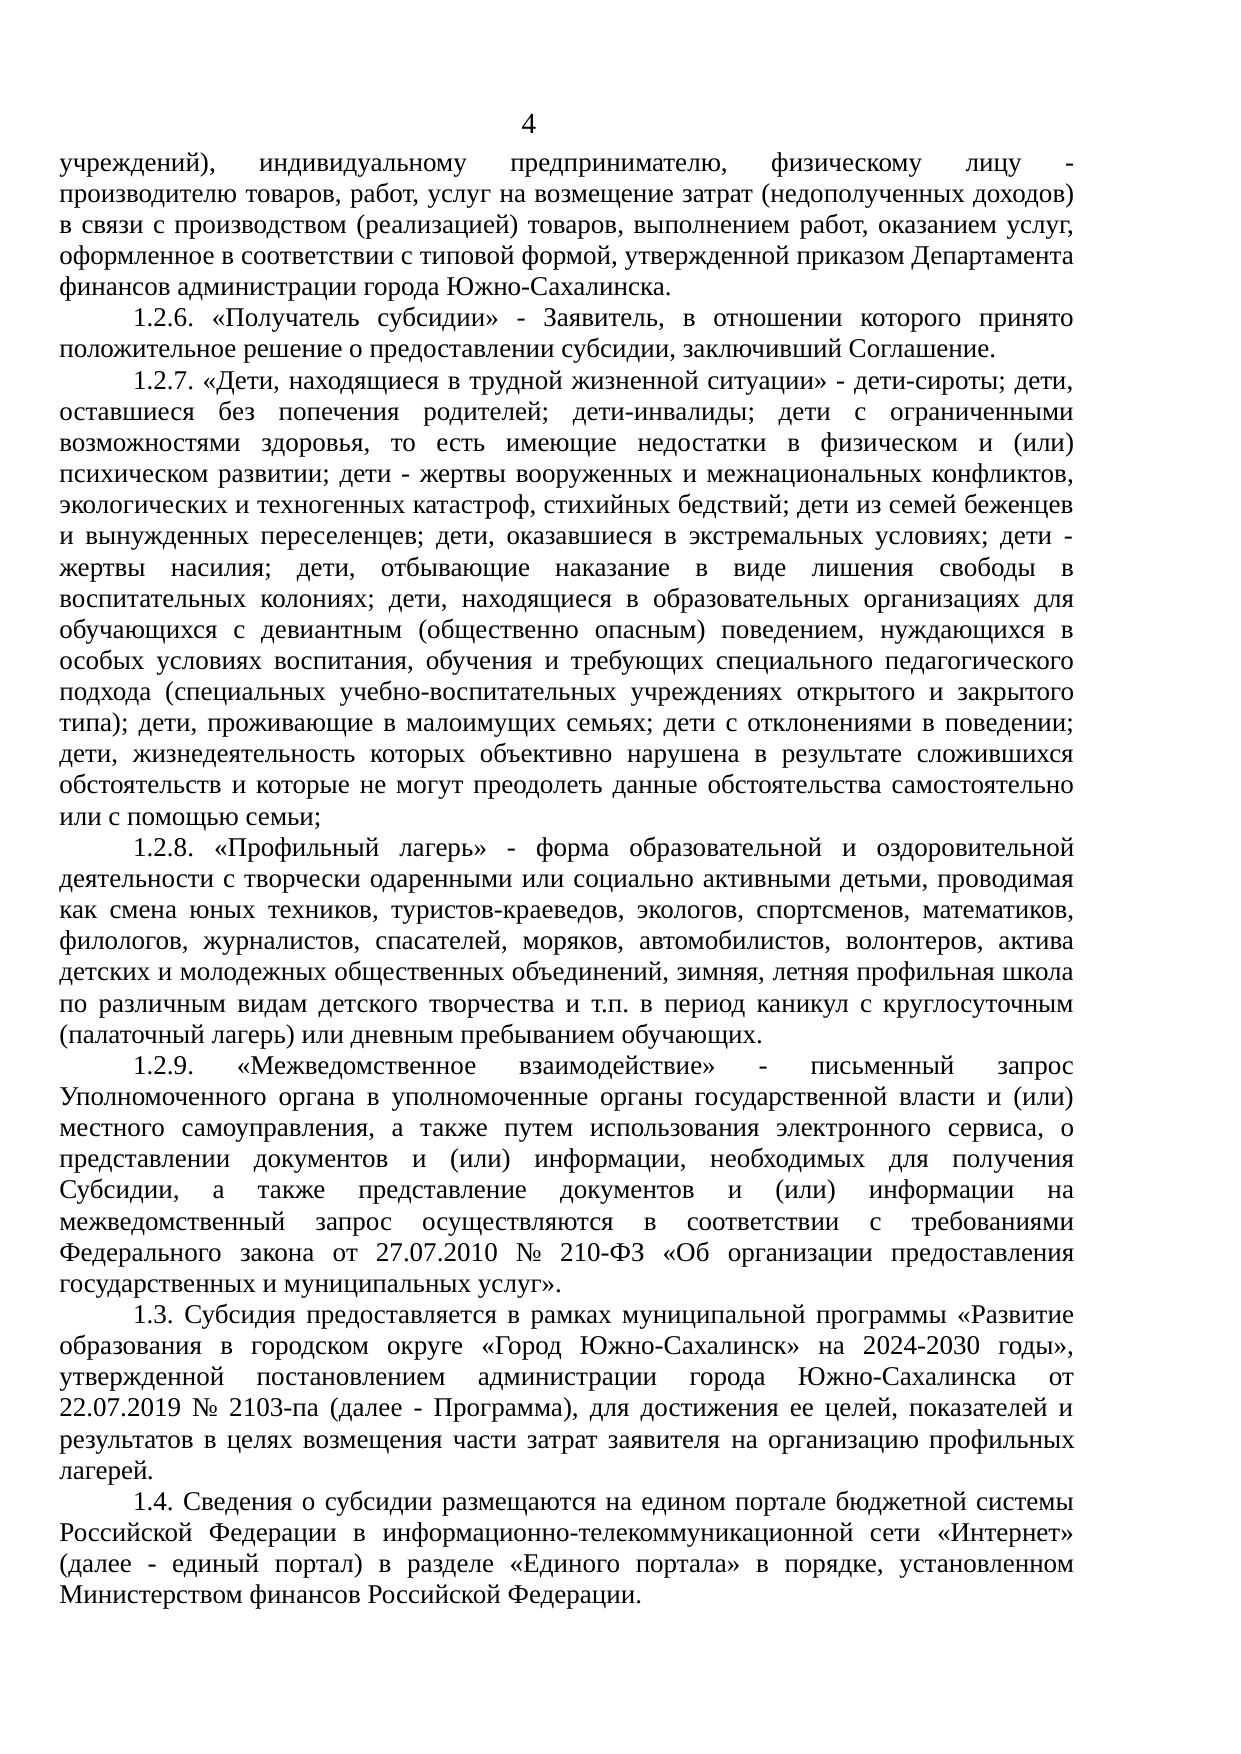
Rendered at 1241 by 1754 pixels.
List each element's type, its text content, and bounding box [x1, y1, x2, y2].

text учреждений), индивидуальному предпринимателю, физическому лицу - производителю товаров, работ, услуг на возмещение затрат (недополученных доходов) в связи с производством (реализацией) товаров, выполнением работ, оказанием услуг, оформленное в соответствии с типовой формой, утвержденной приказом Департамента финансов администрации города Южно-Сахалинска. [59, 146, 1075, 301]
text 1.4. Сведения о субсидии размещаются на едином портале бюджетной системы Российской Федерации в информационно-телекоммуникационной сети «Интернет» (далее - единый портал) в разделе «Единого портала» в порядке, установленном Министерством финансов Российской Федерации. [59, 1485, 1075, 1609]
subtitle 1.3. Субсидия предоставляется в рамках муниципальной программы «Развитие образования в городском округе «Город Южно-Сахалинск» на 2024-2030 годы», утвержденной постановлением администрации города Южно-Сахалинска от 22.07.2019 № 2103-па (далее - Программа), для достижения ее целей, показателей и результатов в целях возмещения части затрат заявителя на организацию профильных лагерей. [59, 1298, 1075, 1485]
text 1.2.6. «Получатель субсидии» - Заявитель, в отношении которого принято положительное решение о предоставлении субсидии, заключивший Соглашение. [59, 301, 1075, 364]
text 1.2.8. «Профильный лагерь» - форма образовательной и оздоровительной деятельности с творчески одаренными или социально активными детьми, проводимая как смена юных техников, туристов-краеведов, экологов, спортсменов, математиков, филологов, журналистов, спасателей, моряков, автомобилистов, волонтеров, актива детских и молодежных общественных объединений, зимняя, летняя профильная школа по различным видам детского творчества и т.п. в период каникул с круглосуточным (палаточный лагерь) или дневным пребыванием обучающих. [59, 831, 1075, 1049]
text 1.2.9. «Межведомственное взаимодействие» - письменный запрос Уполномоченного органа в уполномоченные органы государственной власти и (или) местного самоуправления, а также путем использования электронного сервиса, о представлении документов и (или) информации, необходимых для получения Субсидии, а также представление документов и (или) информации на межведомственный запрос осуществляются в соответствии с требованиями Федерального закона от 27.07.2010 № 210-ФЗ «Об организации предоставления государственных и муниципальных услуг». [59, 1049, 1075, 1298]
text 1.2.7. «Дети, находящиеся в трудной жизненной ситуации» - дети-сироты; дети, оставшиеся без попечения родителей; дети-инвалиды; дети с ограниченными возможностями здоровья, то есть имеющие недостатки в физическом и (или) психическом развитии; дети - жертвы вооруженных и межнациональных конфликтов, экологических и техногенных катастроф, стихийных бедствий; дети из семей беженцев и вынужденных переселенцев; дети, оказавшиеся в экстремальных условиях; дети - жертвы насилия; дети, отбывающие наказание в виде лишения свободы в воспитательных колониях; дети, находящиеся в образовательных организациях для обучающихся с девиантным (общественно опасным) поведением, нуждающихся в особых условиях воспитания, обучения и требующих специального педагогического подхода (специальных учебно-воспитательных учреждениях открытого и закрытого типа); дети, проживающие в малоимущих семьях; дети с отклонениями в поведении; дети, жизнедеятельность которых объективно нарушена в результате сложившихся обстоятельств и которые не могут преодолеть данные обстоятельства самостоятельно или с помощью семьи; [59, 364, 1075, 831]
